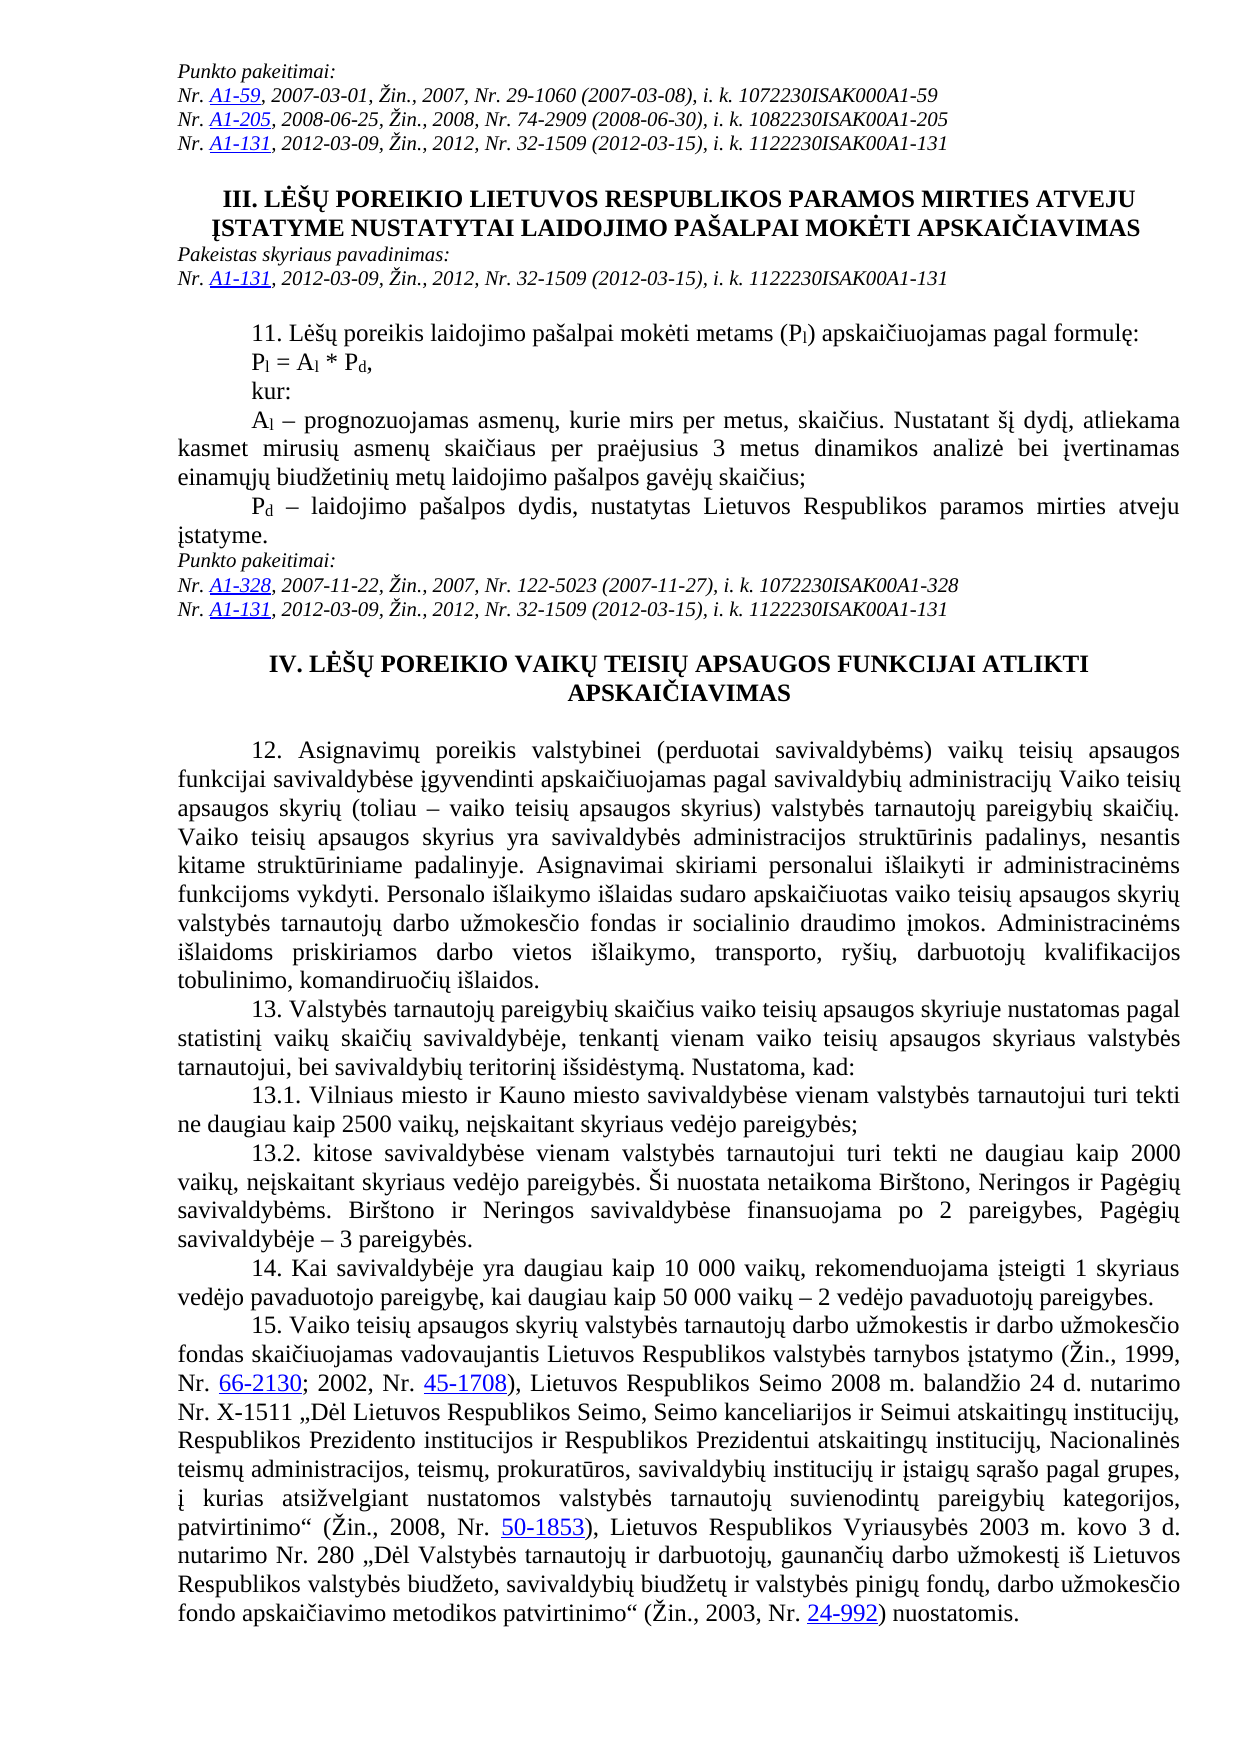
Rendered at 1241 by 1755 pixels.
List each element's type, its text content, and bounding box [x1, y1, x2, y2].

text III. LĖŠŲ POREIKIO LIETUVOS RESPUBLIKOS PARAMOS MIRTIES ATVEJU ĮSTATYME NUSTATYTAI LAIDOJIMO PAŠALPAI MOKĖTI APSKAIČIAVIMAS [177, 184, 1181, 242]
text 15. Vaiko teisių apsaugos skyrių valstybės tarnautojų darbo užmokestis ir darbo užmokesčio fondas skaičiuojamas vadovaujantis Lietuvos Respublikos valstybės tarnybos įstatymo (Žin., 1999, Nr. 66-2130; 2002, Nr. 45-1708), Lietuvos Respublikos Seimo 2008 m. balandžio 24 d. nutarimo Nr. X-1511 „Dėl Lietuvos Respublikos Seimo, Seimo kanceliarijos ir Seimui atskaitingų institucijų, Respublikos Prezidento institucijos ir Respublikos Prezidentui atskaitingų institucijų, Nacionalinės teismų administracijos, teismų, prokuratūros, savivaldybių institucijų ir įstaigų sąrašo pagal grupes, į kurias atsižvelgiant nustatomos valstybės tarnautojų suvienodintų pareigybių kategorijos, patvirtinimo“ (Žin., 2008, Nr. 50-1853), Lietuvos Respublikos Vyriausybės 2003 m. kovo 3 d. nutarimo Nr. 280 „Dėl Valstybės tarnautojų ir darbuotojų, gaunančių darbo užmokestį iš Lietuvos Respublikos valstybės biudžeto, savivaldybių biudžetų ir valstybės pinigų fondų, darbo užmokesčio fondo apskaičiavimo metodikos patvirtinimo“ (Žin., 2003, Nr. 24-992) nuostatomis. [177, 1311, 1181, 1627]
text Pakeistas skyriaus pavadinimas: [177, 242, 1181, 266]
text Punkto pakeitimai: [177, 548, 1181, 572]
text Punkto pakeitimai: [177, 59, 1181, 83]
text IV. LĖŠŲ POREIKIO VAIKŲ TEISIŲ APSAUGOS FUNKCIJAI ATLIKTI APSKAIČIAVIMAS [177, 649, 1181, 707]
text 13. Valstybės tarnautojų pareigybių skaičius vaiko teisių apsaugos skyriuje nustatomas pagal statistinį vaikų skaičių savivaldybėje, tenkantį vienam vaiko teisių apsaugos skyriaus valstybės tarnautojui, bei savivaldybių teritorinį išsidėstymą. Nustatoma, kad: [177, 994, 1181, 1081]
text 13.1. Vilniaus miesto ir Kauno miesto savivaldybėse vienam valstybės tarnautojui turi tekti ne daugiau kaip 2500 vaikų, neįskaitant skyriaus vedėjo pareigybės; [177, 1081, 1181, 1138]
text Nr. A1-205, 2008-06-25, Žin., 2008, Nr. 74-2909 (2008-06-30), i. k. 1082230ISAK00A1-205 [177, 107, 1181, 131]
text Nr. A1-131, 2012-03-09, Žin., 2012, Nr. 32-1509 (2012-03-15), i. k. 1122230ISAK00A1-131 [177, 266, 1181, 290]
text kur: [177, 376, 1181, 405]
text Nr. A1-131, 2012-03-09, Žin., 2012, Nr. 32-1509 (2012-03-15), i. k. 1122230ISAK00A1-131 [177, 131, 1181, 155]
text Pl = Al * Pd, [177, 347, 1181, 376]
text Pd – laidojimo pašalpos dydis, nustatytas Lietuvos Respublikos paramos mirties atveju įstatyme. [177, 491, 1181, 548]
text 11. Lėšų poreikis laidojimo pašalpai mokėti metams (Pl) apskaičiuojamas pagal formulę: [177, 318, 1181, 347]
text Nr. A1-59, 2007-03-01, Žin., 2007, Nr. 29-1060 (2007-03-08), i. k. 1072230ISAK000A1-59 [177, 83, 1181, 107]
text 14. Kai savivaldybėje yra daugiau kaip 10 000 vaikų, rekomenduojama įsteigti 1 skyriaus vedėjo pavaduotojo pareigybę, kai daugiau kaip 50 000 vaikų – 2 vedėjo pavaduotojų pareigybes. [177, 1253, 1181, 1311]
text Al – prognozuojamas asmenų, kurie mirs per metus, skaičius. Nustatant šį dydį, atliekama kasmet mirusių asmenų skaičiaus per praėjusius 3 metus dinamikos analizė bei įvertinamas einamųjų biudžetinių metų laidojimo pašalpos gavėjų skaičius; [177, 405, 1181, 491]
text Nr. A1-328, 2007-11-22, Žin., 2007, Nr. 122-5023 (2007-11-27), i. k. 1072230ISAK00A1-328 [177, 572, 1181, 597]
text Nr. A1-131, 2012-03-09, Žin., 2012, Nr. 32-1509 (2012-03-15), i. k. 1122230ISAK00A1-131 [177, 597, 1181, 621]
text 12. Asignavimų poreikis valstybinei (perduotai savivaldybėms) vaikų teisių apsaugos funkcijai savivaldybėse įgyvendinti apskaičiuojamas pagal savivaldybių administracijų Vaiko teisių apsaugos skyrių (toliau – vaiko teisių apsaugos skyrius) valstybės tarnautojų pareigybių skaičių. Vaiko teisių apsaugos skyrius yra savivaldybės administracijos struktūrinis padalinys, nesantis kitame struktūriniame padalinyje. Asignavimai skiriami personalui išlaikyti ir administracinėms funkcijoms vykdyti. Personalo išlaikymo išlaidas sudaro apskaičiuotas vaiko teisių apsaugos skyrių valstybės tarnautojų darbo užmokesčio fondas ir socialinio draudimo įmokos. Administracinėms išlaidoms priskiriamos darbo vietos išlaikymo, transporto, ryšių, darbuotojų kvalifikacijos tobulinimo, komandiruočių išlaidos. [177, 736, 1181, 994]
text 13.2. kitose savivaldybėse vienam valstybės tarnautojui turi tekti ne daugiau kaip 2000 vaikų, neįskaitant skyriaus vedėjo pareigybės. Ši nuostata netaikoma Birštono, Neringos ir Pagėgių savivaldybėms. Birštono ir Neringos savivaldybėse finansuojama po 2 pareigybes, Pagėgių savivaldybėje – 3 pareigybės. [177, 1138, 1181, 1253]
